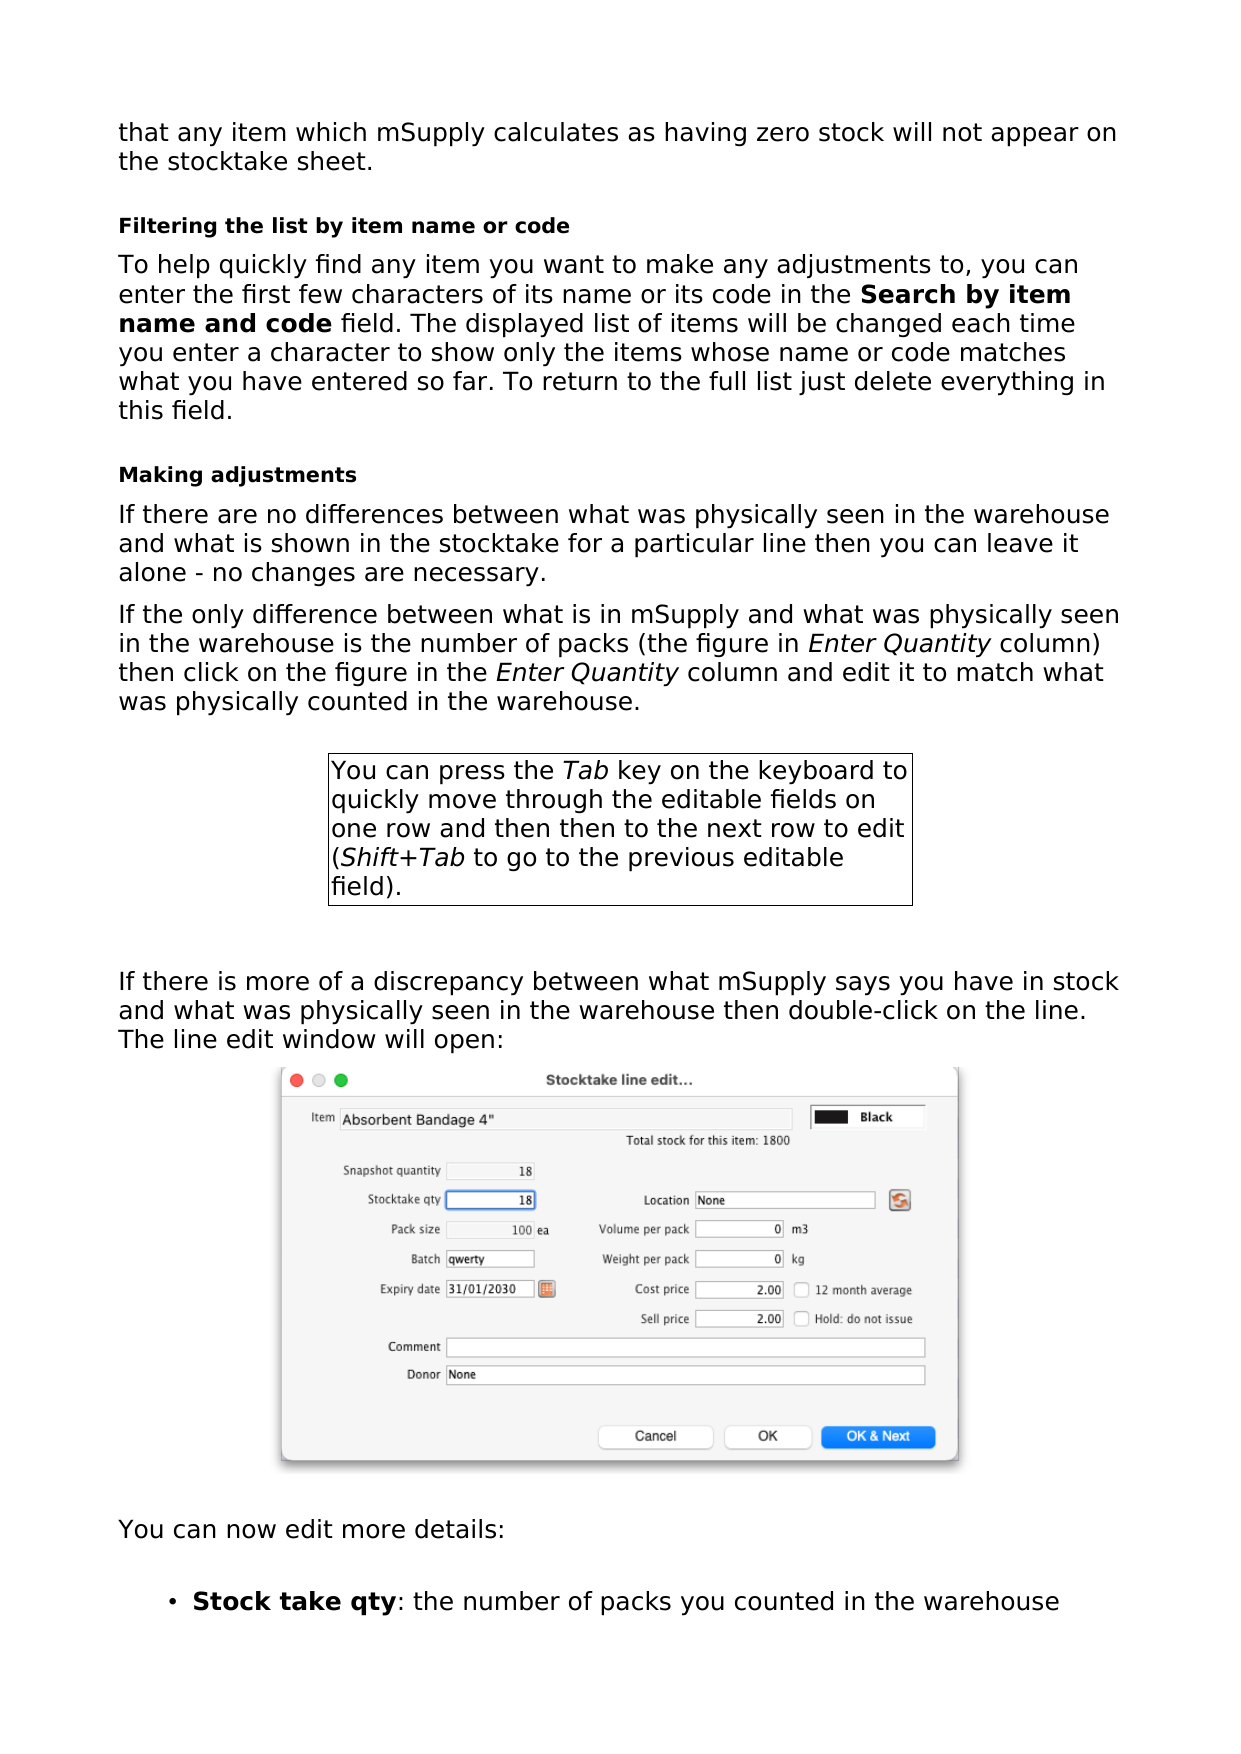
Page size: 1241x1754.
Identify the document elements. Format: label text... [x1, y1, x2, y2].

subtitle Filtering the list by item name or code [118, 214, 1122, 238]
picture [268, 1067, 972, 1474]
text If there is more of a discrepancy between what mSupply says you have in stock and what was physically seen in the warehouse then double-click on the line. The line edit window will open: [118, 967, 1122, 1054]
table_header You can press the Tab key on the keyboard to quickly move through the editable fields on one row and then then to the next row to edit (Shift+Tab to go to the previous editable field). [329, 754, 912, 904]
text If there are no differences between what was physically seen in the warehouse and what is shown in the stocktake for a particular line then you can leave it alone - no changes are necessary. [118, 500, 1122, 587]
list Stock take qty: the number of packs you counted in the warehouse [177, 1587, 1122, 1616]
text To help quickly find any item you want to make any adjustments to, you can enter the first few characters of its name or its code in the Search by item name and code field. The displayed list of items will be changed each time you enter a character to show only the items whose name or code matches what you have entered so far. To return to the full list just delete everything in this field. [118, 251, 1122, 426]
text If the only difference between what is in mSupply and what was physically seen in the warehouse is the number of packs (the figure in Enter Quantity column) then click on the figure in the Enter Quantity column and edit it to match what was physically counted in the warehouse. [118, 600, 1122, 717]
subtitle Making adjustments [118, 463, 1122, 487]
text that any item which mSupply calculates as having zero stock will not appear on the stocktake sheet. [118, 118, 1122, 176]
text You can now edit more details: [118, 1516, 1122, 1545]
